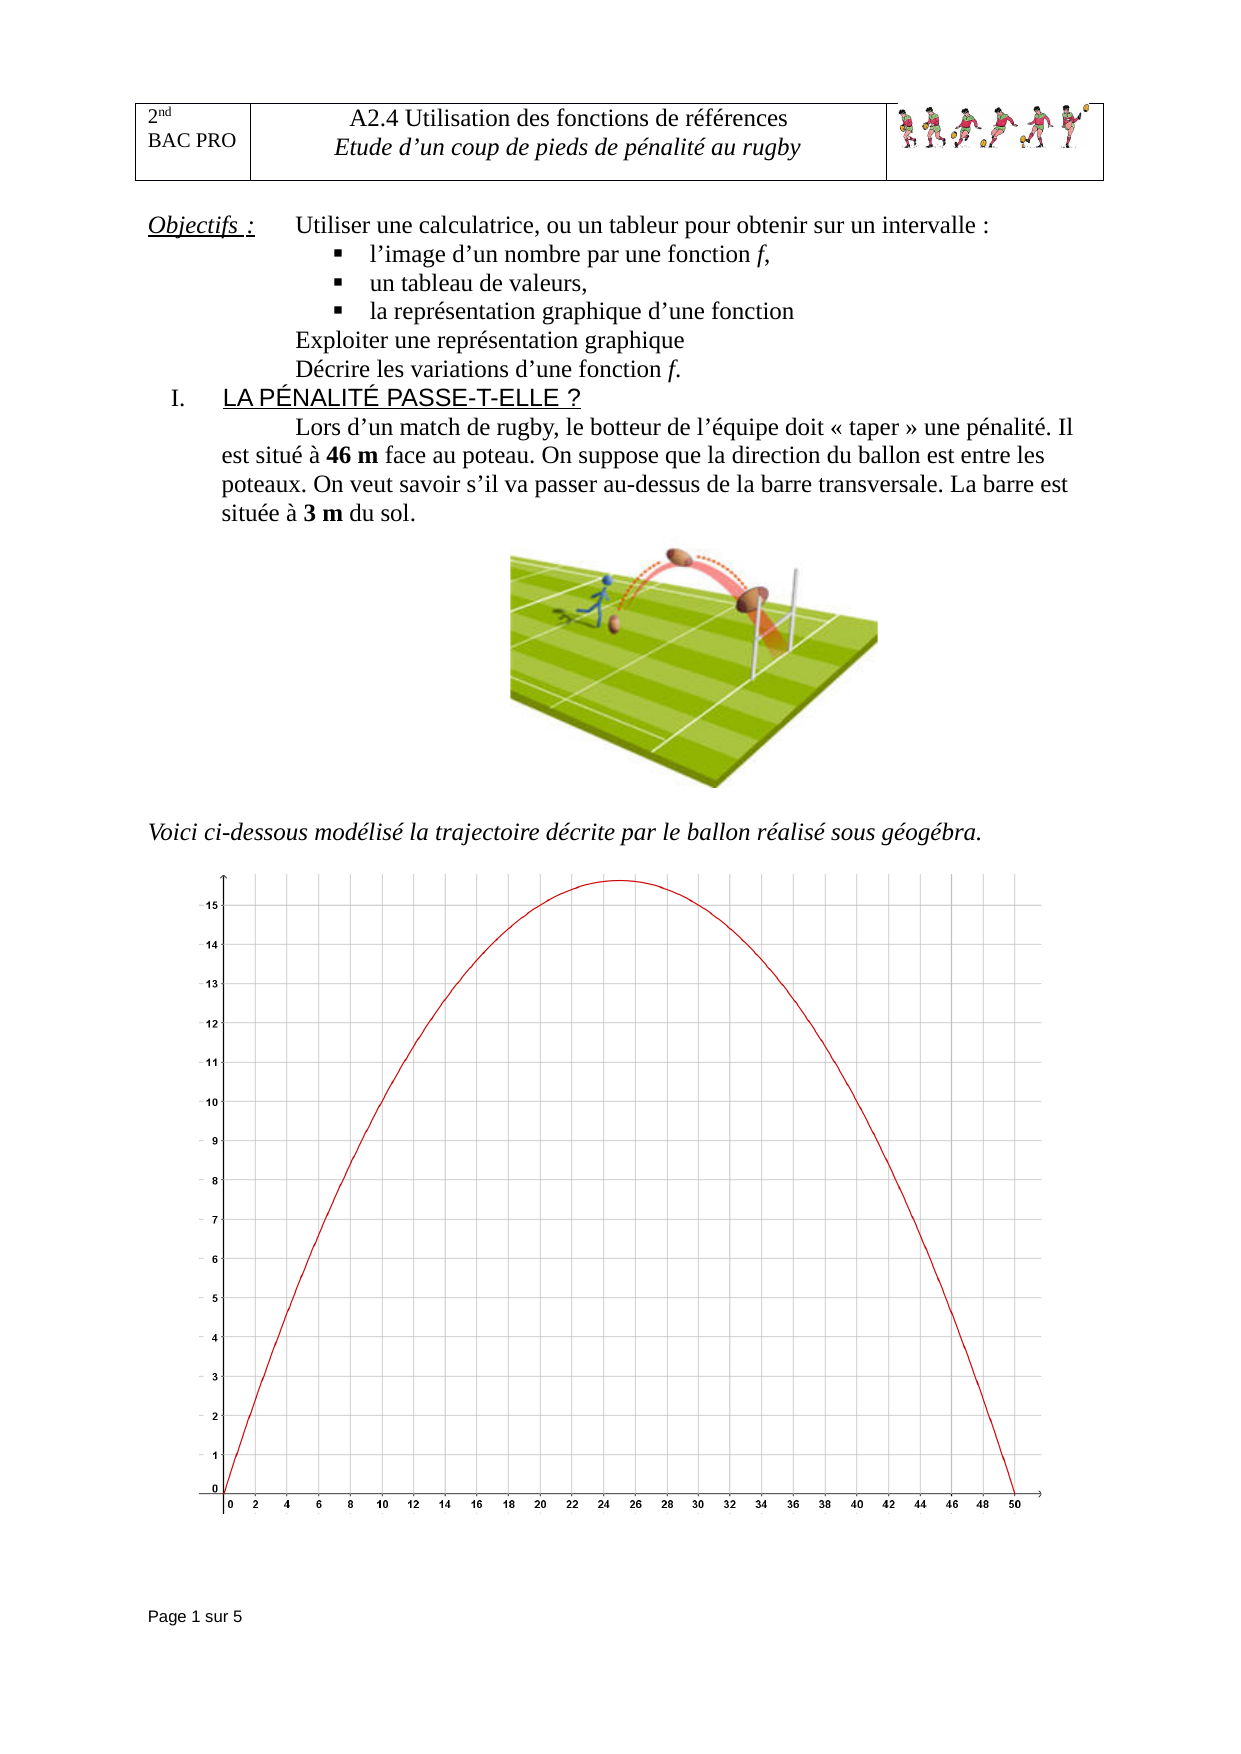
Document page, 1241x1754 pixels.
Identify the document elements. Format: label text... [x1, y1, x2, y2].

list la représentation graphique d’une fonction [332, 296, 1093, 325]
text Objectifs : Utiliser une calculatrice, ou un tableur pour obtenir sur un intervalle : [148, 210, 1093, 239]
list un tableau de valeurs, [332, 268, 1093, 296]
text Voici ci-dessous modélisé la trajectoire décrite par le ballon réalisé sous géogébra. [148, 817, 1093, 846]
text Exploiter une représentation graphique [148, 325, 1093, 354]
text Décrire les variations d’une fonction f. [148, 354, 1093, 383]
list LA PÉNALITÉ PASSE-T-ELLE ? [185, 383, 1093, 412]
text Lors d’un match de rugby, le botteur de l’équipe doit « taper » une pénalité. Il est situé à 46 m face au poteau. On suppose que la direction du ballon est entre les poteaux. On veut savoir s’il va passer au-dessus de la barre transversale. La barre est située à 3 m du sol. [221, 412, 1093, 527]
list l’image d’un nombre par une fonction f, [332, 239, 1093, 268]
